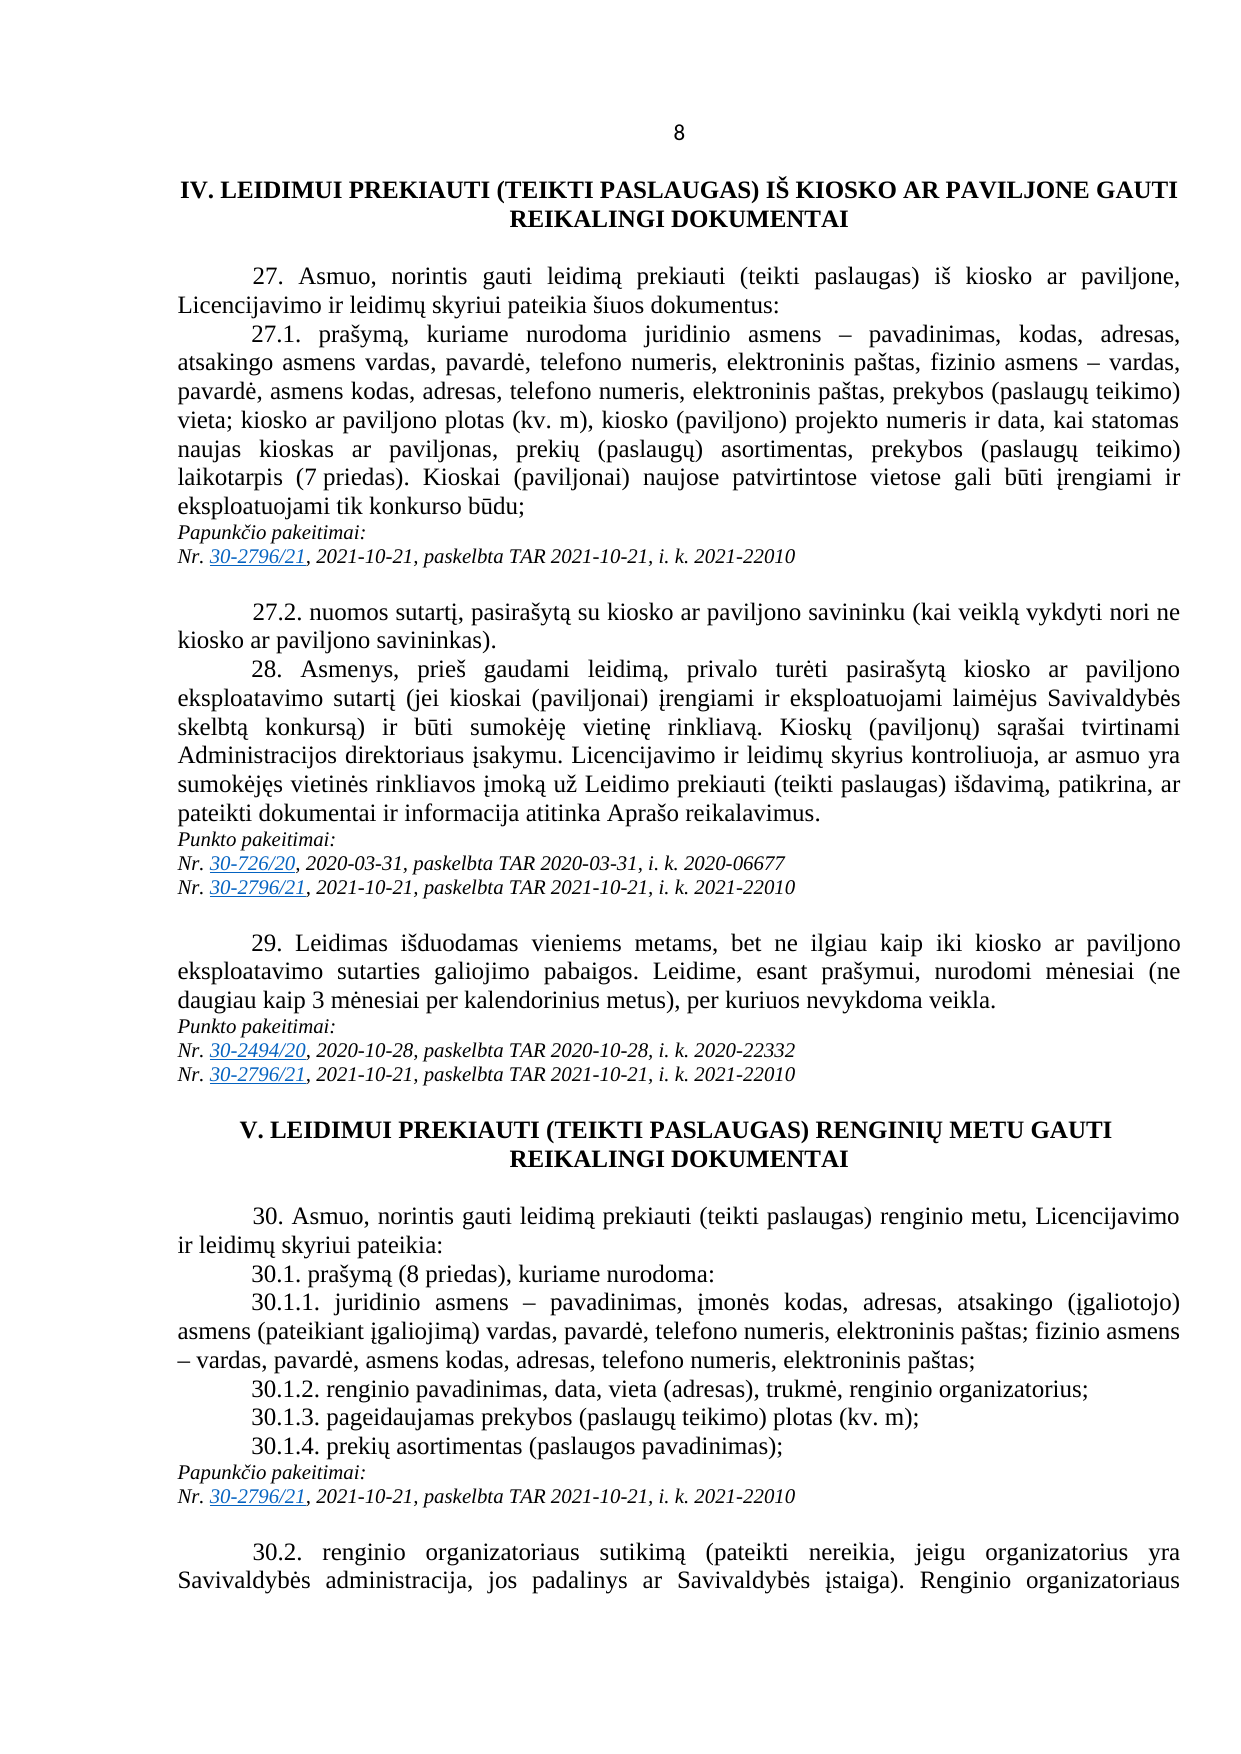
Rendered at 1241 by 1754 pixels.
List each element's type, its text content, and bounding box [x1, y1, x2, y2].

text Papunkčio pakeitimai: [177, 520, 1181, 544]
text 30. Asmuo, norintis gauti leidimą prekiauti (teikti paslaugas) renginio metu, Licencijavimo ir leidimų skyriui pateikia: [177, 1201, 1181, 1259]
text 30.1.3. pageidaujamas prekybos (paslaugų teikimo) plotas (kv. m); [177, 1402, 1181, 1431]
text Nr. 30-2494/20, 2020-10-28, paskelbta TAR 2020-10-28, i. k. 2020-22332 [177, 1038, 1181, 1062]
text Nr. 30-726/20, 2020-03-31, paskelbta TAR 2020-03-31, i. k. 2020-06677 [177, 851, 1181, 875]
text V. LEIDIMUI PREKIAUTI (TEIKTI PASLAUGAS) RENGINIŲ METU GAUTI [177, 1115, 1181, 1144]
text 27.2. nuomos sutartį, pasirašytą su kiosko ar paviljono savininku (kai veiklą vykdyti nori ne kiosko ar paviljono savininkas). [177, 597, 1181, 654]
text Nr. 30-2796/21, 2021-10-21, paskelbta TAR 2021-10-21, i. k. 2021-22010 [177, 875, 1181, 899]
text 27. Asmuo, norintis gauti leidimą prekiauti (teikti paslaugas) iš kiosko ar paviljone, Licencijavimo ir leidimų skyriui pateikia šiuos dokumentus: [177, 261, 1181, 319]
text 30.1.1. juridinio asmens – pavadinimas, įmonės kodas, adresas, atsakingo (įgaliotojo) asmens (pateikiant įgaliojimą) vardas, pavardė, telefono numeris, elektroninis paštas; fizinio asmens – vardas, pavardė, asmens kodas, adresas, telefono numeris, elektroninis paštas; [177, 1287, 1181, 1374]
text 30.1. prašymą (8 priedas), kuriame nurodoma: [177, 1259, 1181, 1287]
text 30.1.2. renginio pavadinimas, data, vieta (adresas), trukmė, renginio organizatorius; [177, 1374, 1181, 1402]
text 30.2. renginio organizatoriaus sutikimą (pateikti nereikia, jeigu organizatorius yra Savivaldybės administracija, jos padalinys ar Savivaldybės įstaiga). Renginio organizatoriaus [177, 1537, 1181, 1594]
text Papunkčio pakeitimai: [177, 1460, 1181, 1484]
text REIKALINGI DOKUMENTAI [177, 1144, 1181, 1172]
text 30.1.4. prekių asortimentas (paslaugos pavadinimas); [177, 1431, 1181, 1460]
text 28. Asmenys, prieš gaudami leidimą, privalo turėti pasirašytą kiosko ar paviljono eksploatavimo sutartį (jei kioskai (paviljonai) įrengiami ir eksploatuojami laimėjus Savivaldybės skelbtą konkursą) ir būti sumokėję vietinę rinkliavą. Kioskų (paviljonų) sąrašai tvirtinami Administracijos direktoriaus įsakymu. Licencijavimo ir leidimų skyrius kontroliuoja, ar asmuo yra sumokėjęs vietinės rinkliavos įmoką už Leidimo prekiauti (teikti paslaugas) išdavimą, patikrina, ar pateikti dokumentai ir informacija atitinka Aprašo reikalavimus. [177, 654, 1181, 827]
text 29. Leidimas išduodamas vieniems metams, bet ne ilgiau kaip iki kiosko ar paviljono eksploatavimo sutarties galiojimo pabaigos. Leidime, esant prašymui, nurodomi mėnesiai (ne daugiau kaip 3 mėnesiai per kalendorinius metus), per kuriuos nevykdoma veikla. [177, 928, 1181, 1014]
text Nr. 30-2796/21, 2021-10-21, paskelbta TAR 2021-10-21, i. k. 2021-22010 [177, 1484, 1181, 1508]
text Punkto pakeitimai: [177, 1014, 1181, 1038]
text Nr. 30-2796/21, 2021-10-21, paskelbta TAR 2021-10-21, i. k. 2021-22010 [177, 544, 1181, 568]
text IV. LEIDIMUI PREKIAUTI (TEIKTI PASLAUGAS) IŠ KIOSKO AR PAVILJONE GAUTI REIKALINGI DOKUMENTAI [177, 175, 1181, 232]
text 27.1. prašymą, kuriame nurodoma juridinio asmens – pavadinimas, kodas, adresas, atsakingo asmens vardas, pavardė, telefono numeris, elektroninis paštas, fizinio asmens – vardas, pavardė, asmens kodas, adresas, telefono numeris, elektroninis paštas, prekybos (paslaugų teikimo) vieta; kiosko ar paviljono plotas (kv. m), kiosko (paviljono) projekto numeris ir data, kai statomas naujas kioskas ar paviljonas, prekių (paslaugų) asortimentas, prekybos (paslaugų teikimo) laikotarpis (7 priedas). Kioskai (paviljonai) naujose patvirtintose vietose gali būti įrengiami ir eksploatuojami tik konkurso būdu; [177, 319, 1181, 520]
text Punkto pakeitimai: [177, 827, 1181, 851]
text Nr. 30-2796/21, 2021-10-21, paskelbta TAR 2021-10-21, i. k. 2021-22010 [177, 1062, 1181, 1086]
